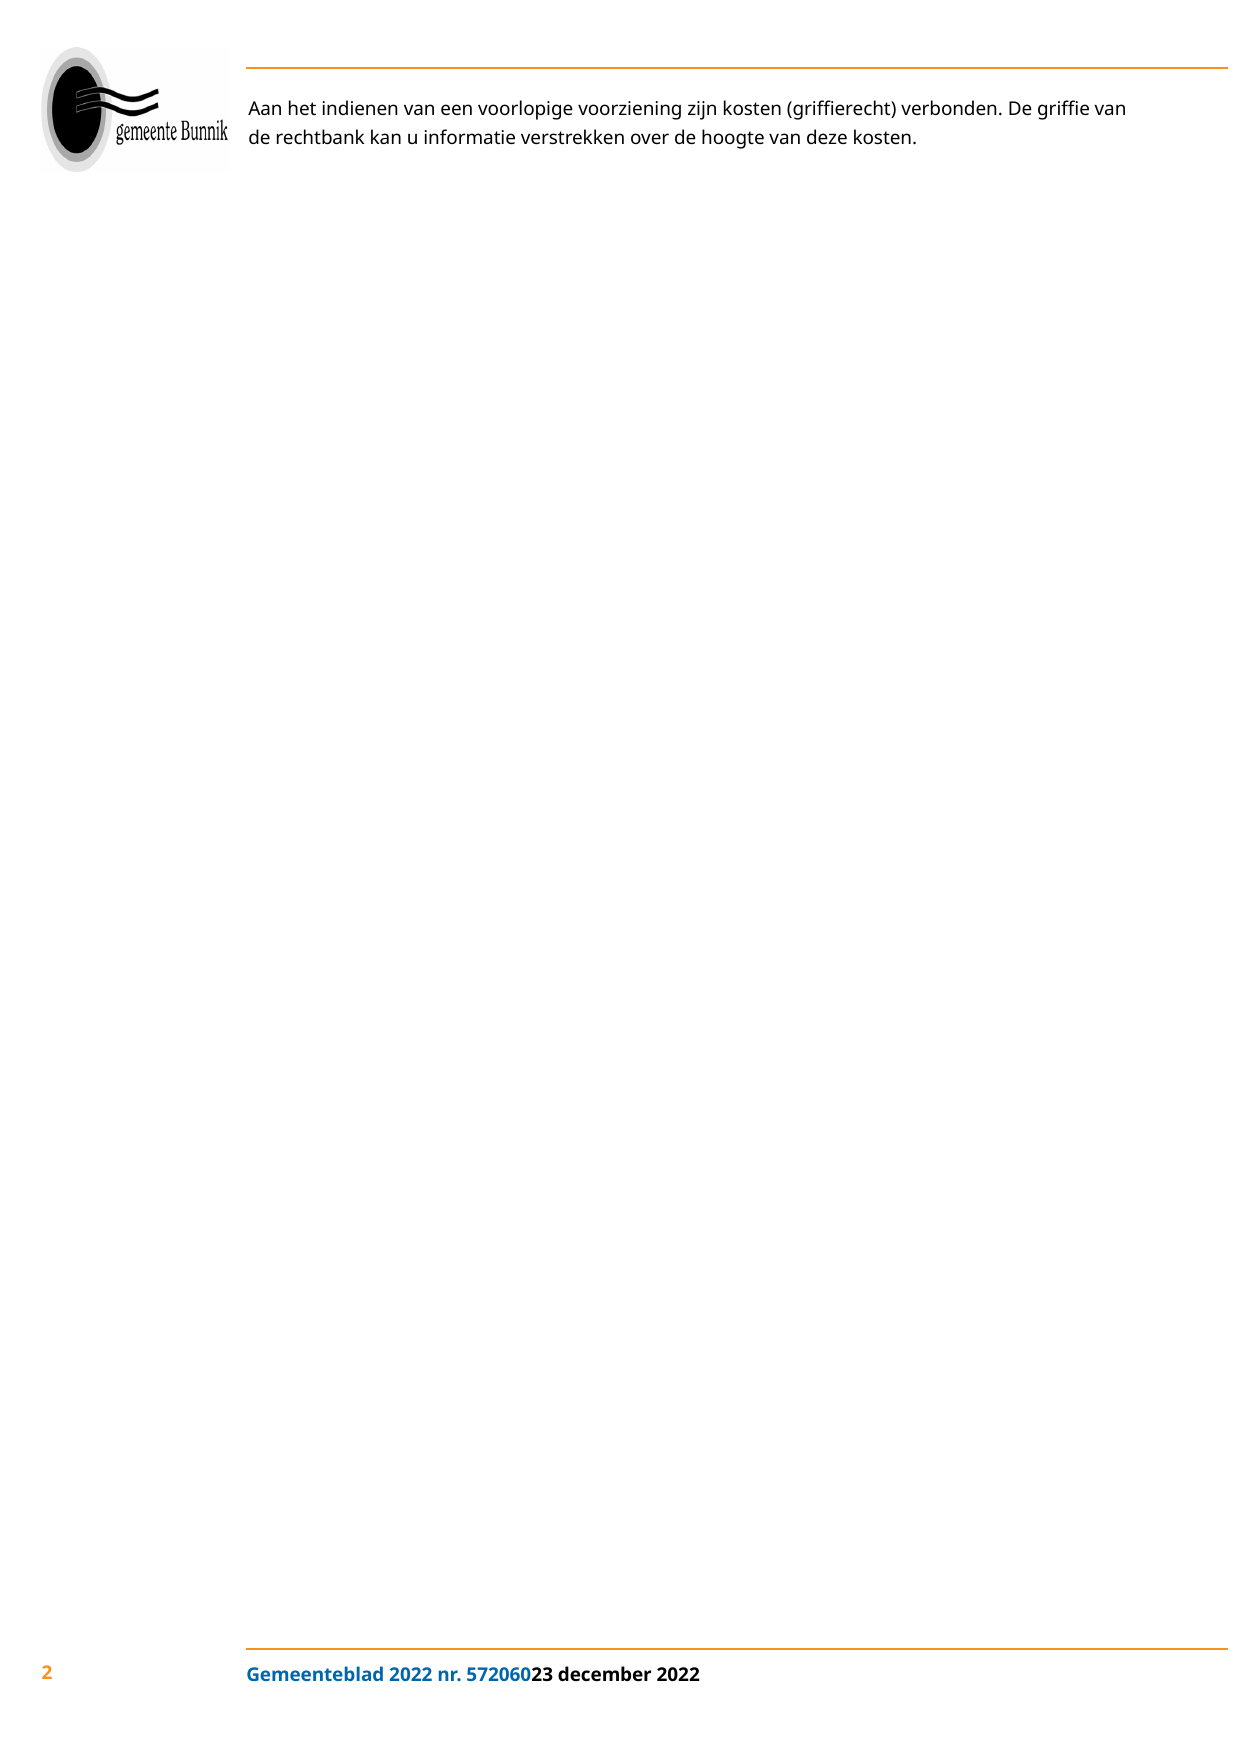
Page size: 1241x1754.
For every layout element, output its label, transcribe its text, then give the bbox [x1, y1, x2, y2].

picture [41, 47, 231, 172]
text Aan het indienen van een voorlopige voorziening zijn kosten (griffierecht) verbonden. De griffie van de rechtbank kan u informatie verstrekken over de hoogte van deze kosten. [248, 95, 1152, 150]
